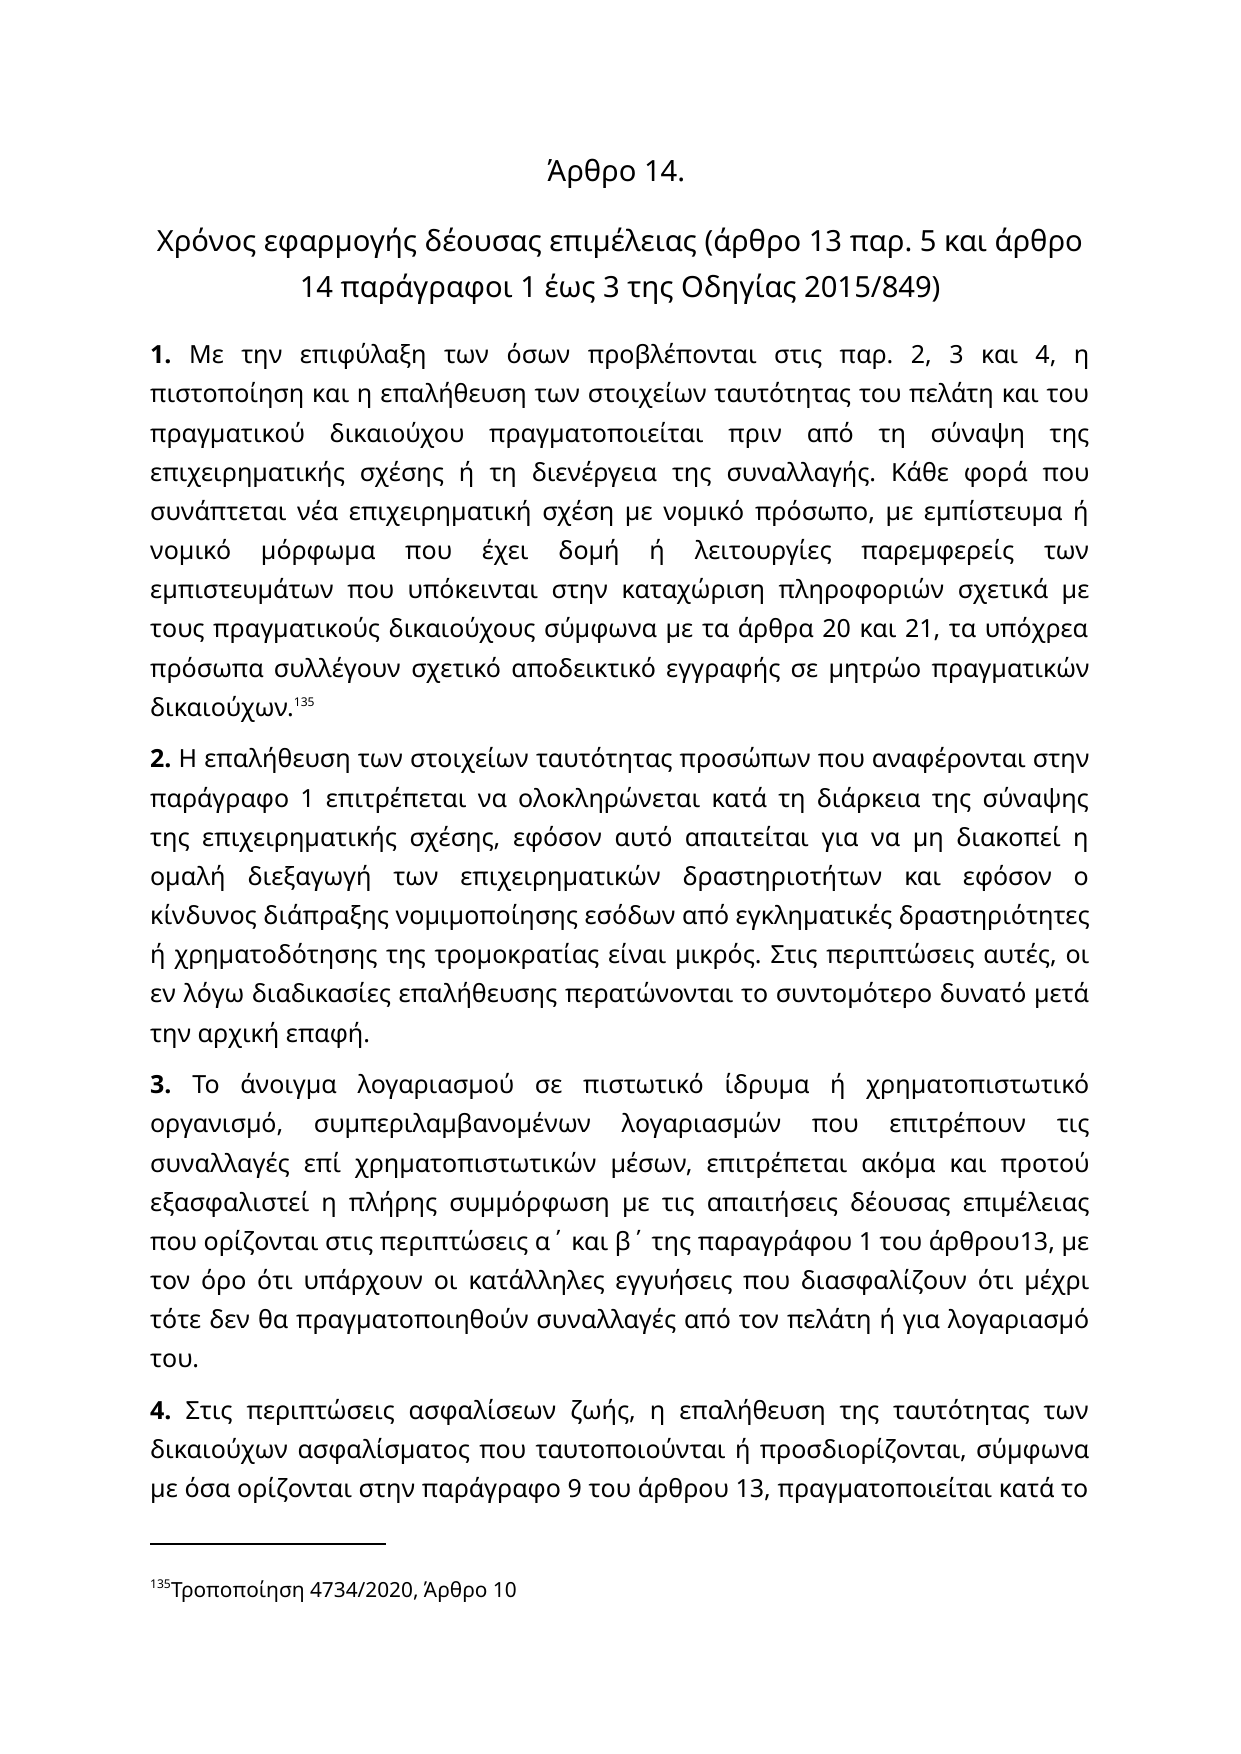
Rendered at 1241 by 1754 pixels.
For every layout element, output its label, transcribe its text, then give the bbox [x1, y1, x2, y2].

text 2. Η επαλήθευση των στοιχείων ταυτότητας προσώπων που αναφέρονται στην παράγραφο 1 επιτρέπεται να ολοκληρώνεται κατά τη διάρκεια της σύναψης της επιχειρηματικής σχέσης, εφόσον αυτό απαιτείται για να μη διακοπεί η ομαλή διεξαγωγή των επιχειρηματικών δραστηριοτήτων και εφόσον ο κίνδυνος διάπραξης νομιμοποίησης εσόδων από εγκληματικές δραστηριότητες ή χρηματοδότησης της τρομοκρατίας είναι μικρός. Στις περιπτώσεις αυτές, οι εν λόγω διαδικασίες επαλήθευσης περατώνονται το συντομότερο δυνατό μετά την αρχική επαφή. [150, 741, 1090, 1049]
text Τροποποίηση 4734/2020, Άρθρο 10 [150, 1576, 1090, 1604]
subtitle Άρθρο 14. [150, 150, 1090, 190]
text 4. Στις περιπτώσεις ασφαλίσεων ζωής, η επαλήθευση της ταυτότητας των δικαιούχων ασφαλίσματος που ταυτοποιούνται ή προσδιορίζονται, σύμφωνα με όσα ορίζονται στην παράγραφο 9 του άρθρου 13, πραγματοποιείται κατά το [150, 1393, 1090, 1505]
subtitle Χρόνος εφαρμογής δέουσας επιμέλειας (άρθρο 13 παρ. 5 και άρθρο 14 παράγραφοι 1 έως 3 της Οδηγίας 2015/849) [150, 221, 1090, 306]
text 3. Το άνοιγμα λογαριασμού σε πιστωτικό ίδρυμα ή χρηματοπιστωτικό οργανισμό, συμπεριλαμβανομένων λογαριασμών που επιτρέπουν τις συναλλαγές επί χρηματοπιστωτικών μέσων, επιτρέπεται ακόμα και προτού εξασφαλιστεί η πλήρης συμμόρφωση με τις απαιτήσεις δέουσας επιμέλειας που ορίζονται στις περιπτώσεις α΄ και β΄ της παραγράφου 1 του άρθρου13, με τον όρο ότι υπάρχουν οι κατάλληλες εγγυήσεις που διασφαλίζουν ότι μέχρι τότε δεν θα πραγματοποιηθούν συναλλαγές από τον πελάτη ή για λογαριασμό του. [150, 1067, 1090, 1375]
text 1. Με την επιφύλαξη των όσων προβλέπονται στις παρ. 2, 3 και 4, η πιστοποίηση και η επαλήθευση των στοιχείων ταυτότητας του πελάτη και του πραγματικού δικαιούχου πραγματοποιείται πριν από τη σύναψη της επιχειρηματικής σχέσης ή τη διενέργεια της συναλλαγής. Κάθε φορά που συνάπτεται νέα επιχειρηματική σχέση με νομικό πρόσωπο, με εμπίστευμα ή νομικό μόρφωμα που έχει δομή ή λειτουργίες παρεμφερείς των εμπιστευμάτων που υπόκεινται στην καταχώριση πληροφοριών σχετικά με τους πραγματικούς δικαιούχους σύμφωνα με τα άρθρα 20 και 21, τα υπόχρεα πρόσωπα συλλέγουν σχετικό αποδεικτικό εγγραφής σε μητρώο πραγματικών δικαιούχων. [150, 337, 1090, 723]
